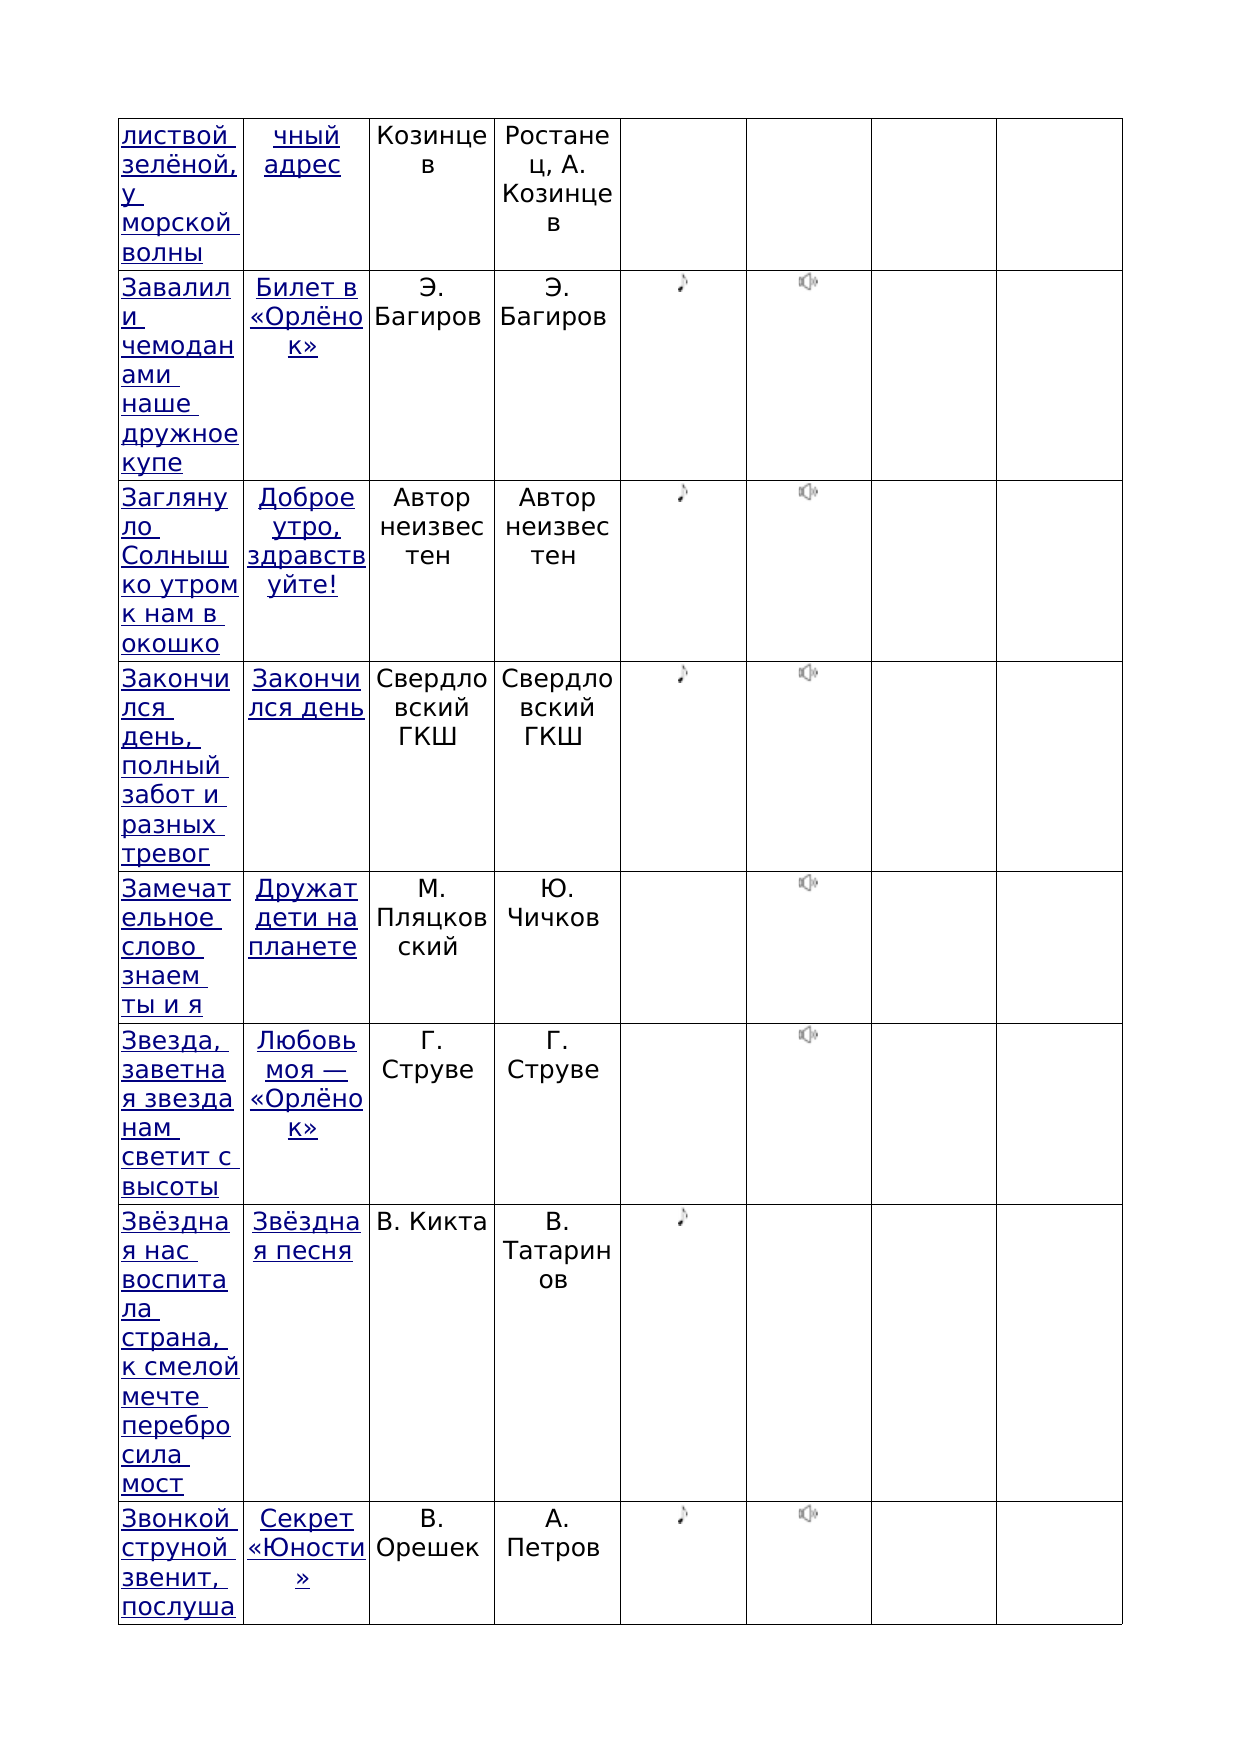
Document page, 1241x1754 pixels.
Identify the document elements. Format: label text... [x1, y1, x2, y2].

table_cell Заглянуло Солнышко утром к нам в окошко [119, 481, 243, 661]
table_cell [997, 119, 1122, 270]
table_cell [997, 481, 1122, 661]
table_cell [747, 1205, 871, 1501]
picture [678, 663, 688, 683]
table_cell Секрет «Юности» [244, 1502, 369, 1624]
table_cell Звёздная нас воспитала страна, к смелой мечте перебросила мост [119, 1205, 243, 1501]
table_cell [621, 662, 746, 871]
table_cell [872, 1024, 996, 1204]
picture [678, 272, 688, 292]
table_cell [872, 271, 996, 480]
table_cell Автор неизвестен [495, 481, 620, 661]
table_cell [997, 662, 1122, 871]
picture [798, 1504, 818, 1524]
table_cell [872, 662, 996, 871]
table_cell В. Орешек [370, 1502, 494, 1624]
table_cell [872, 119, 996, 270]
table_cell Звонкой струной звенит, послуша [119, 1502, 243, 1624]
table_cell В. Татаринов [495, 1205, 620, 1501]
table_cell [621, 271, 746, 480]
table_cell [997, 1502, 1122, 1624]
table_cell Закончился день [244, 662, 369, 871]
table_cell Э. Багиров [495, 271, 620, 480]
table_cell Звезда, заветная звезда нам светит с высоты [119, 1024, 243, 1204]
table_cell [747, 271, 871, 480]
table_cell [621, 1024, 746, 1204]
table_cell [872, 872, 996, 1023]
table_cell М. Пляцковский [370, 872, 494, 1023]
table_cell Г. Струве [495, 1024, 620, 1204]
table_cell [997, 1024, 1122, 1204]
picture [798, 663, 818, 683]
table_cell [872, 1205, 996, 1501]
table_cell Замечательное слово знаем ты и я [119, 872, 243, 1023]
table_cell Завалили чемоданами наше дружное купе [119, 271, 243, 480]
picture [798, 874, 818, 893]
table_cell Билет в «Орлёнок» [244, 271, 369, 480]
table_cell Г. Струве [370, 1024, 494, 1204]
table_cell [872, 481, 996, 661]
table_cell [997, 872, 1122, 1023]
table_cell [621, 1205, 746, 1501]
table_cell Э. Багиров [370, 271, 494, 480]
table_cell [747, 872, 871, 1023]
table_cell [747, 662, 871, 871]
picture [798, 483, 818, 502]
table_cell чный адрес [244, 119, 369, 270]
picture [678, 1206, 688, 1226]
table_cell Козинцев [370, 119, 494, 270]
table_cell [621, 119, 746, 270]
table_cell Любовь моя — «Орлёнок» [244, 1024, 369, 1204]
table_cell [621, 1502, 746, 1624]
table_cell Свердловский ГКШ [370, 662, 494, 871]
table_cell Звёздная песня [244, 1205, 369, 1501]
picture [678, 483, 688, 502]
table_cell Дружат дети на планете [244, 872, 369, 1023]
table_cell Ростанец, А. Козинцев [495, 119, 620, 270]
picture [798, 1025, 818, 1045]
table_cell [747, 1024, 871, 1204]
table_cell Автор неизвестен [370, 481, 494, 661]
picture [798, 272, 818, 292]
table_cell листвой зелёной, у морской волны [119, 119, 243, 270]
table_cell А. Петров [495, 1502, 620, 1624]
table_cell [872, 1502, 996, 1624]
table_cell В. Кикта [370, 1205, 494, 1501]
table_cell Свердловский ГКШ [495, 662, 620, 871]
table_cell Закончился день, полный забот и разных тревог [119, 662, 243, 871]
table_cell [621, 872, 746, 1023]
table_cell [747, 119, 871, 270]
table_cell [747, 1502, 871, 1624]
table_cell [997, 1205, 1122, 1501]
picture [678, 1504, 688, 1524]
table_cell [747, 481, 871, 661]
table_cell [621, 481, 746, 661]
table_cell Доброе утро, здравствуйте! [244, 481, 369, 661]
table_cell [997, 271, 1122, 480]
table_cell Ю. Чичков [495, 872, 620, 1023]
